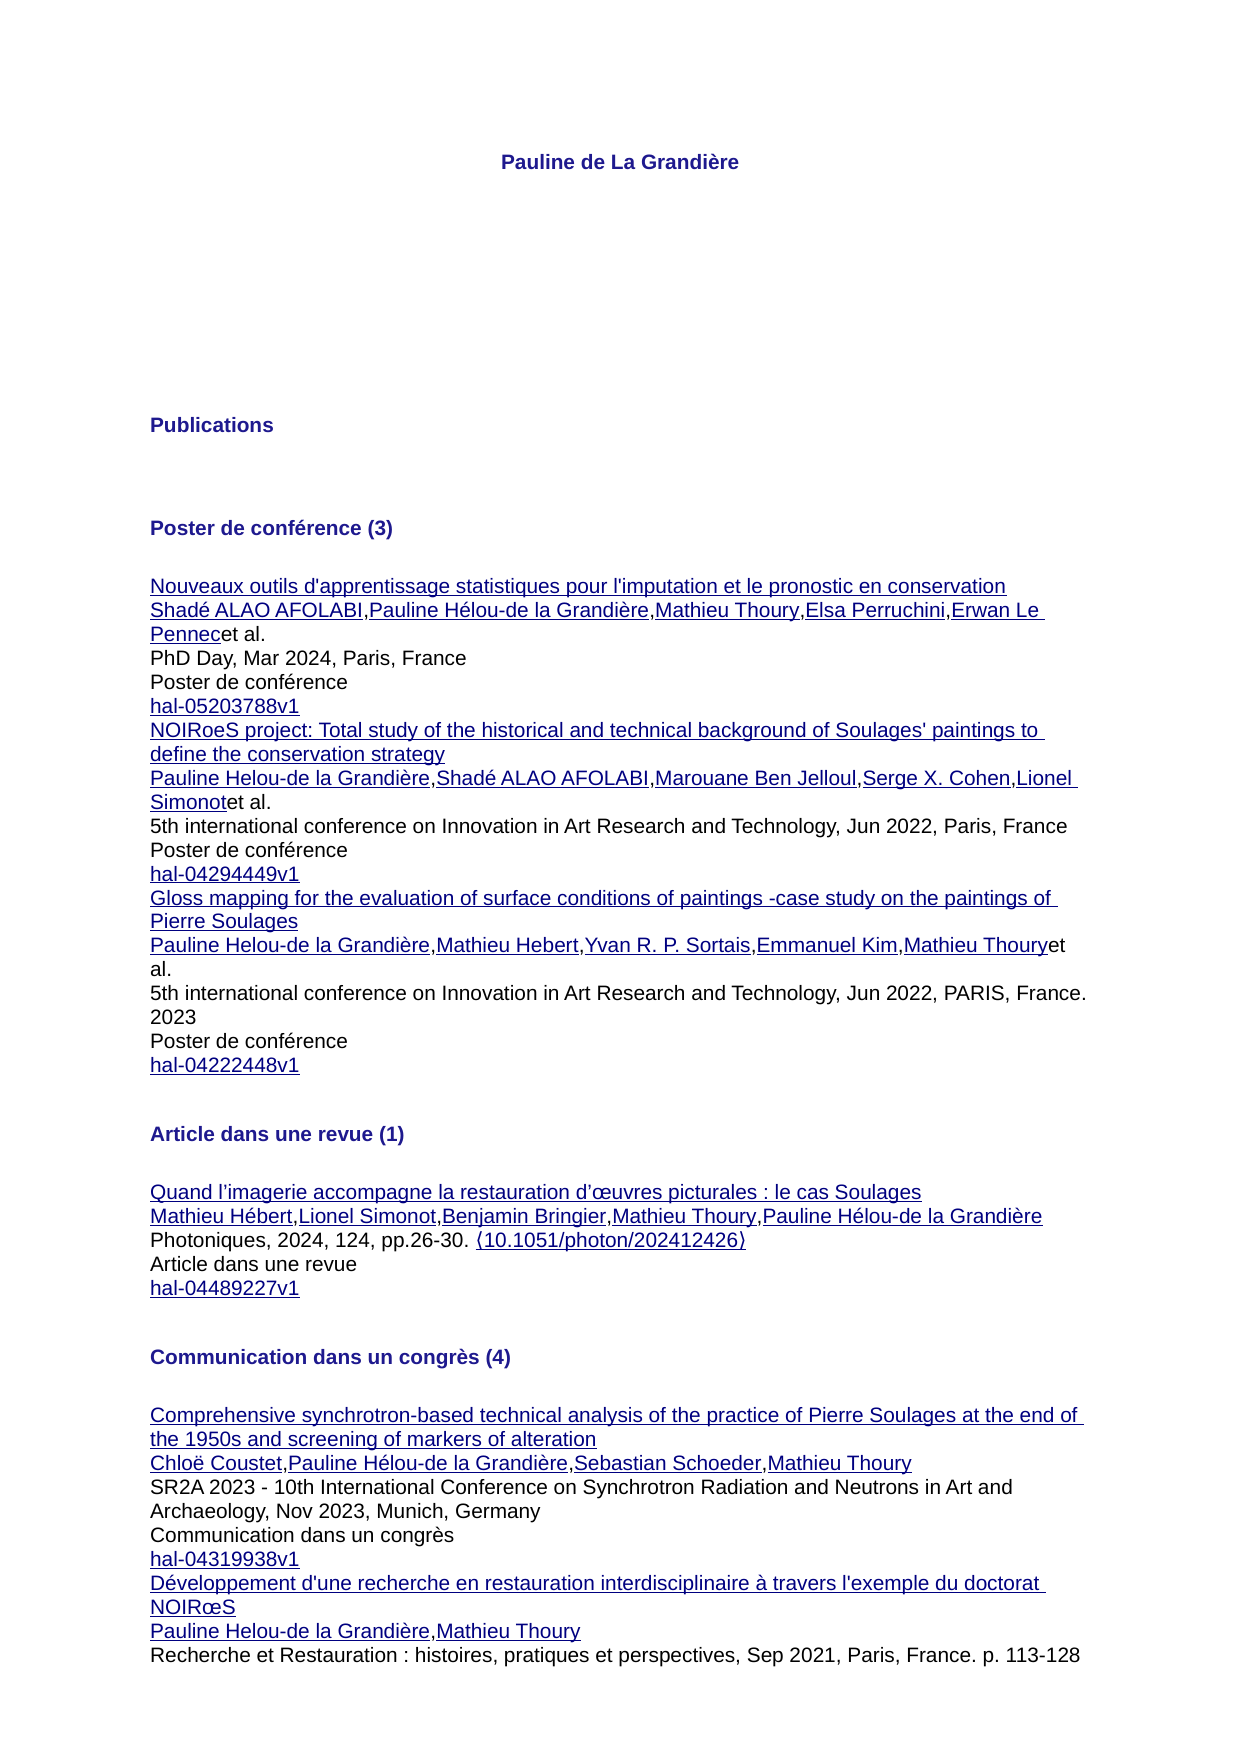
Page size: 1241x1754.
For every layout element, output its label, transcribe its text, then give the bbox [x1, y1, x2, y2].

subtitle Poster de conférence (3) [150, 516, 1090, 539]
table_cell Développement d'une recherche en restauration interdisciplinaire à travers l'exemple du doctorat NOIRœS Pauline Helou-de la Grandière,Mathieu Thoury Recherche et Restauration : histoires, pratiques et perspectives, Sep 2021, Paris, France. p. 113-128 [150, 1571, 1090, 1667]
subtitle Communication dans un congrès (4) [150, 1345, 1090, 1369]
table_header Quand l’imagerie accompagne la restauration d’œuvres picturales : le cas Soulages Mathieu Hébert,Lionel Simonot,Benjamin Bringier,Mathieu Thoury,Pauline Hélou-de la Grandière Photoniques, 2024, 124, pp.26-30. ⟨10.1051/photon/202412426⟩ Article dans une revue hal-04489227v1 [150, 1180, 1090, 1300]
table_cell NOIRoeS project: Total study of the historical and technical background of Soulages' paintings to define the conservation strategy Pauline Helou-de la Grandière,Shadé ALAO AFOLABI,Marouane Ben Jelloul,Serge X. Cohen,Lionel Simonotet al. 5th international conference on Innovation in Art Research and Technology, Jun 2022, Paris, France Poster de conférence hal-04294449v1 [150, 718, 1090, 885]
table_header Comprehensive synchrotron-based technical analysis of the practice of Pierre Soulages at the end of the 1950s and screening of markers of alteration Chloë Coustet,Pauline Hélou-de la Grandière,Sebastian Schoeder,Mathieu Thoury SR2A 2023 - 10th International Conference on Synchrotron Radiation and Neutrons in Art and Archaeology, Nov 2023, Munich, Germany Communication dans un congrès hal-04319938v1 [150, 1403, 1090, 1571]
subtitle Article dans une revue (1) [150, 1122, 1090, 1146]
table_header Nouveaux outils d'apprentissage statistiques pour l'imputation et le pronostic en conservation Shadé ALAO AFOLABI,Pauline Hélou-de la Grandière,Mathieu Thoury,Elsa Perruchini,Erwan Le Pennecet al. PhD Day, Mar 2024, Paris, France Poster de conférence hal-05203788v1 [150, 574, 1090, 718]
subtitle Publications [150, 412, 1090, 436]
subtitle Pauline de La Grandière [150, 150, 1090, 174]
table_cell Gloss mapping for the evaluation of surface conditions of paintings -case study on the paintings of Pierre Soulages Pauline Helou-de la Grandière,Mathieu Hebert,Yvan R. P. Sortais,Emmanuel Kim,Mathieu Thouryet al. 5th international conference on Innovation in Art Research and Technology, Jun 2022, PARIS, France. 2023 Poster de conférence hal-04222448v1 [150, 885, 1090, 1077]
